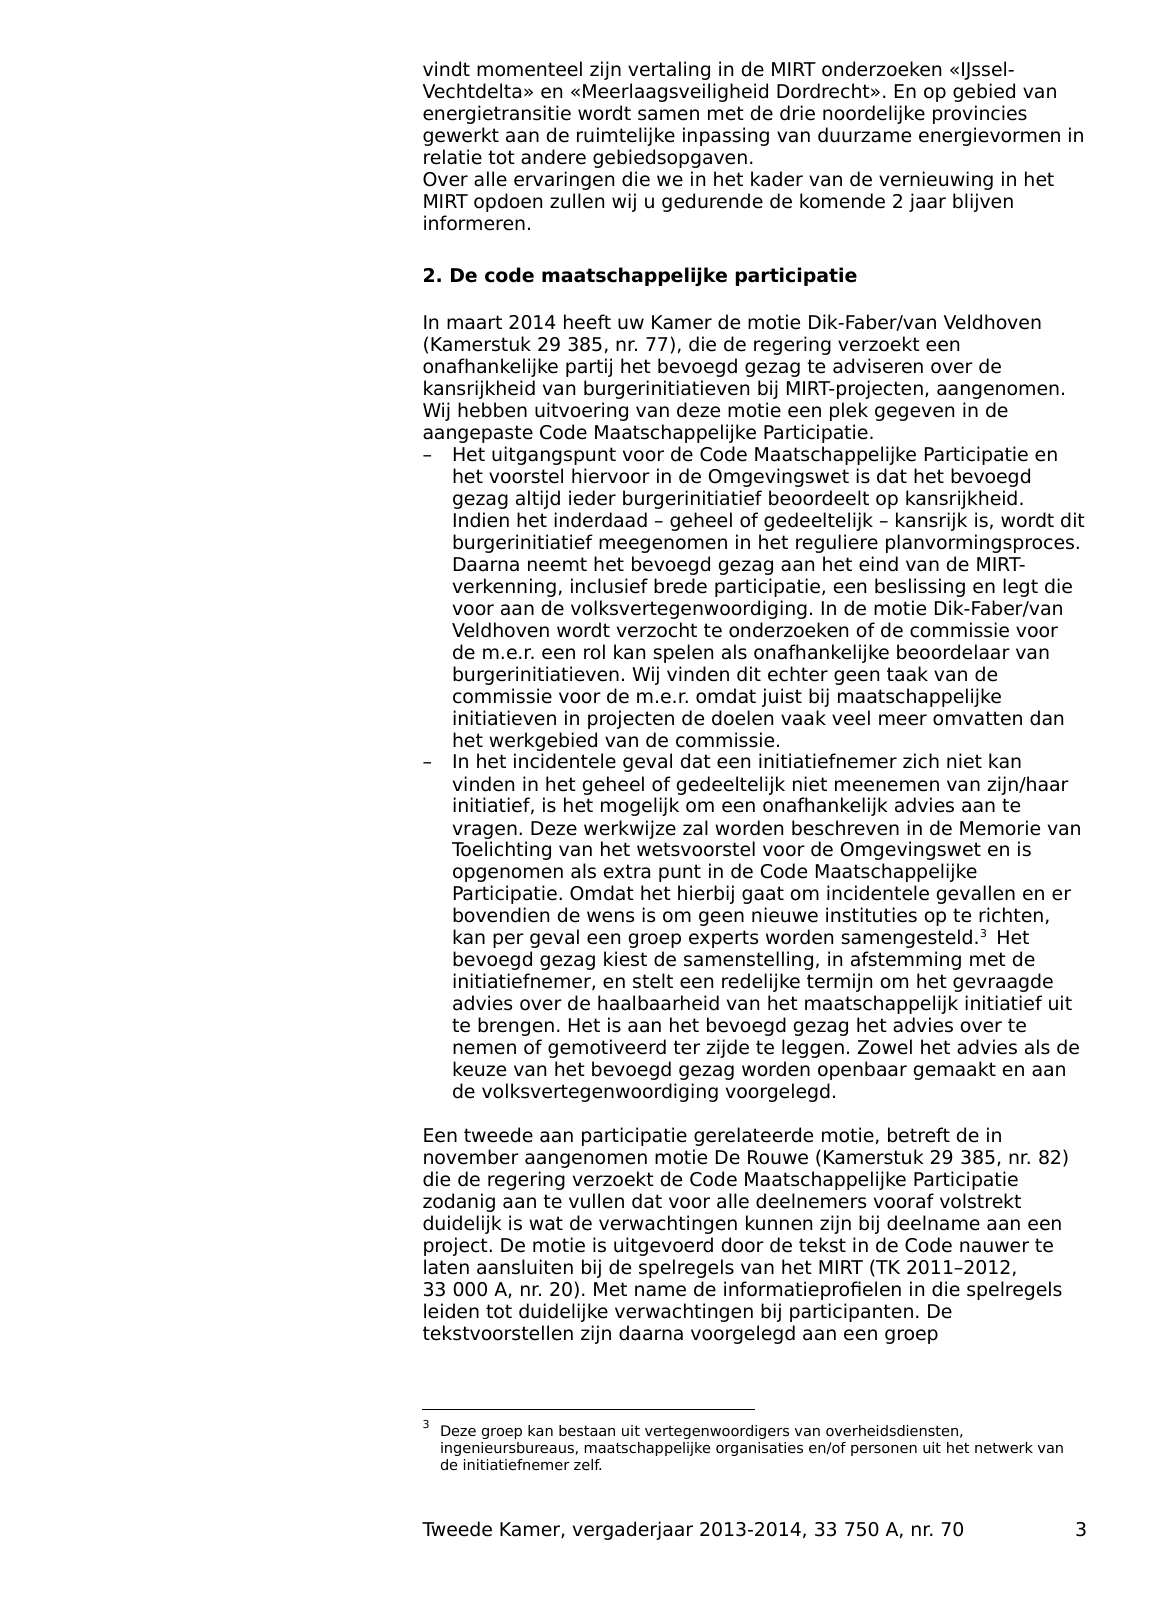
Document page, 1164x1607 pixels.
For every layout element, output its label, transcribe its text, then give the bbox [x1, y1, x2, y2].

text vindt momenteel zijn vertaling in de MIRT onderzoeken «IJssel-Vechtdelta» en «Meerlaagsveiligheid Dordrecht». En op gebied van energietransitie wordt samen met de drie noordelijke provincies gewerkt aan de ruimtelijke inpassing van duurzame energievormen in relatie tot andere gebiedsopgaven. [422, 59, 1087, 169]
text In maart 2014 heeft uw Kamer de motie Dik-Faber/van Veldhoven (Kamerstuk 29 385, nr. 77), die de regering verzoekt een onafhankelijke partij het bevoegd gezag te adviseren over de kansrijkheid van burgerinitiatieven bij MIRT-projecten, aangenomen. Wij hebben uitvoering van deze motie een plek gegeven in de aangepaste Code Maatschappelijke Participatie. [422, 312, 1087, 444]
text Over alle ervaringen die we in het kader van de vernieuwing in het MIRT opdoen zullen wij u gedurende de komende 2 jaar blijven informeren. [422, 169, 1087, 235]
text Een tweede aan participatie gerelateerde motie, betreft de in november aangenomen motie De Rouwe (Kamerstuk 29 385, nr. 82) die de regering verzoekt de Code Maatschappelijke Participatie zodanig aan te vullen dat voor alle deelnemers vooraf volstrekt duidelijk is wat de verwachtingen kunnen zijn bij deelname aan een project. De motie is uitgevoerd door de tekst in de Code nauwer te laten aansluiten bij de spelregels van het MIRT (TK 2011–2012, 33 000 A, nr. 20). Met name de informatieprofielen in die spelregels leiden tot duidelijke verwachtingen bij participanten. De tekstvoorstellen zijn daarna voorgelegd aan een groep [422, 1125, 1087, 1345]
subtitle 2. De code maatschappelijke participatie [422, 265, 1087, 287]
text Deze groep kan bestaan uit vertegenwoordigers van overheidsdiensten, ingenieursbureaus, maatschappelijke organisaties en/of personen uit het netwerk van de initiatiefnemer zelf. [422, 1418, 1087, 1474]
text – In het incidentele geval dat een initiatiefnemer zich niet kan vinden in het geheel of gedeeltelijk niet meenemen van zijn/haar initiatief, is het mogelijk om een onafhankelijk advies aan te vragen. Deze werkwijze zal worden beschreven in de Memorie van Toelichting van het wetsvoorstel voor de Omgevingswet en is opgenomen als extra punt in de Code Maatschappelijke Participatie. Omdat het hierbij gaat om incidentele gevallen en er bovendien de wens is om geen nieuwe instituties op te richten, kan per geval een groep experts worden samengesteld. Het bevoegd gezag kiest de samenstelling, in afstemming met de initiatiefnemer, en stelt een redelijke termijn om het gevraagde advies over de haalbaarheid van het maatschappelijk initiatief uit te brengen. Het is aan het bevoegd gezag het advies over te nemen of gemotiveerd ter zijde te leggen. Zowel het advies als de keuze van het bevoegd gezag worden openbaar gemaakt en aan de volksvertegenwoordiging voorgelegd. [422, 751, 1087, 1103]
text – Het uitgangspunt voor de Code Maatschappelijke Participatie en het voorstel hiervoor in de Omgevingswet is dat het bevoegd gezag altijd ieder burgerinitiatief beoordeelt op kansrijkheid. Indien het inderdaad – geheel of gedeeltelijk – kansrijk is, wordt dit burgerinitiatief meegenomen in het reguliere planvormingsproces. Daarna neemt het bevoegd gezag aan het eind van de MIRT-verkenning, inclusief brede participatie, een beslissing en legt die voor aan de volksvertegenwoordiging. In de motie Dik-Faber/van Veldhoven wordt verzocht te onderzoeken of de commissie voor de m.e.r. een rol kan spelen als onafhankelijke beoordelaar van burgerinitiatieven. Wij vinden dit echter geen taak van de commissie voor de m.e.r. omdat juist bij maatschappelijke initiatieven in projecten de doelen vaak veel meer omvatten dan het werkgebied van de commissie. [422, 444, 1087, 751]
